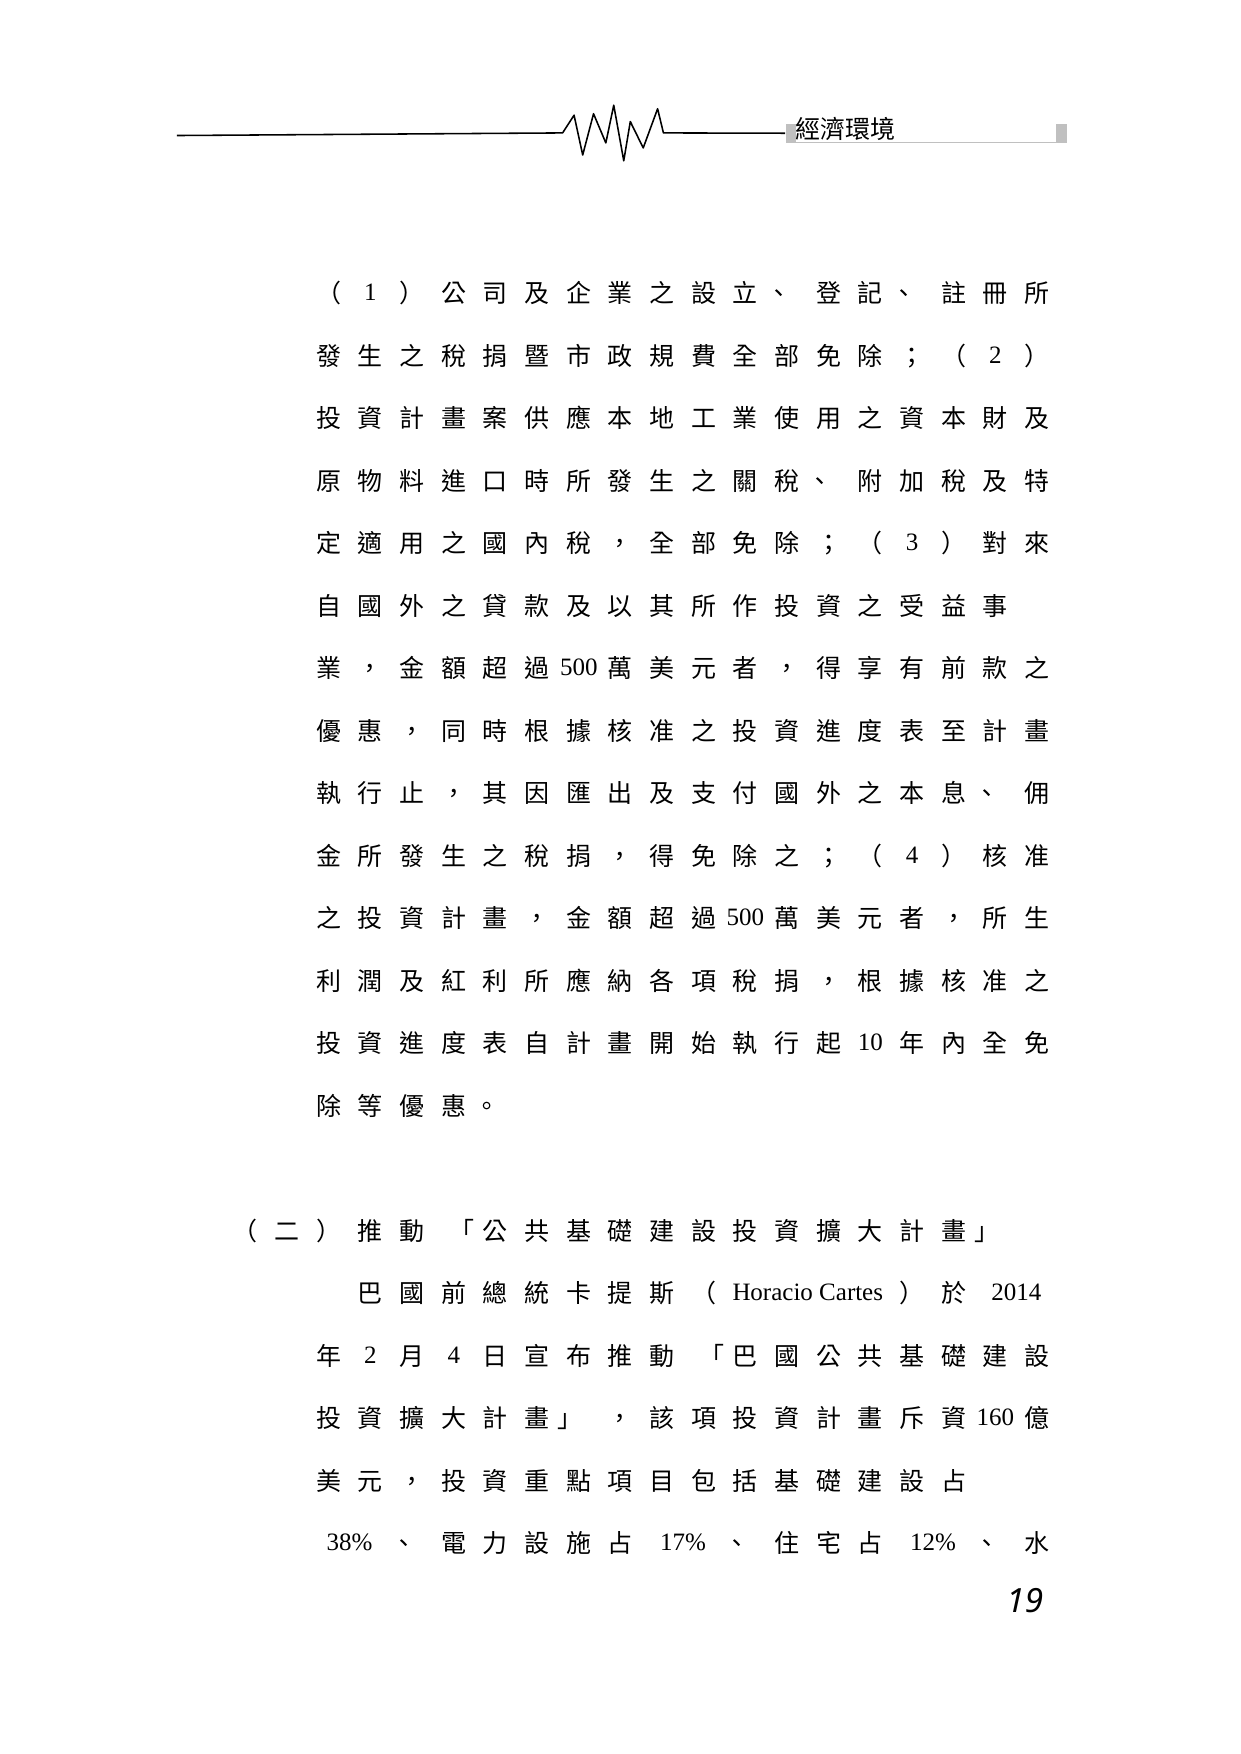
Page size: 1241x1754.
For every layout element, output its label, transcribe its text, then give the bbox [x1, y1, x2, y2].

text 巴國前總統卡提斯（Horacio Cartes）於2014年2月4日宣布推動「巴國公共基礎建設投資擴大計畫」，該項投資計畫斥資160億美元，投資重點項目包括基礎建設占38%、電力設施占17%、住宅占12%、水 [281, 1250, 1058, 1563]
text （二）推動「公共基礎建設投資擴大計畫」 [207, 1188, 1058, 1250]
text （1）公司及企業之設立、登記、註冊所發生之稅捐暨市政規費全部免除；（2）投資計畫案供應本地工業使用之資本財及原物料進口時所發生之關稅、附加稅及特定適用之國內稅，全部免除；（3）對來自國外之貸款及以其所作投資之受益事業，金額超過500萬美元者，得享有前款之優惠，同時根據核准之投資進度表至計畫執行止，其因匯出及支付國外之本息、佣金所發生之稅捐，得免除之；（4）核准之投資計畫，金額超過500萬美元者，所生利潤及紅利所應納各項稅捐，根據核准之投資進度表自計畫開始執行起10年內全免除等優惠。 [286, 250, 1058, 1125]
